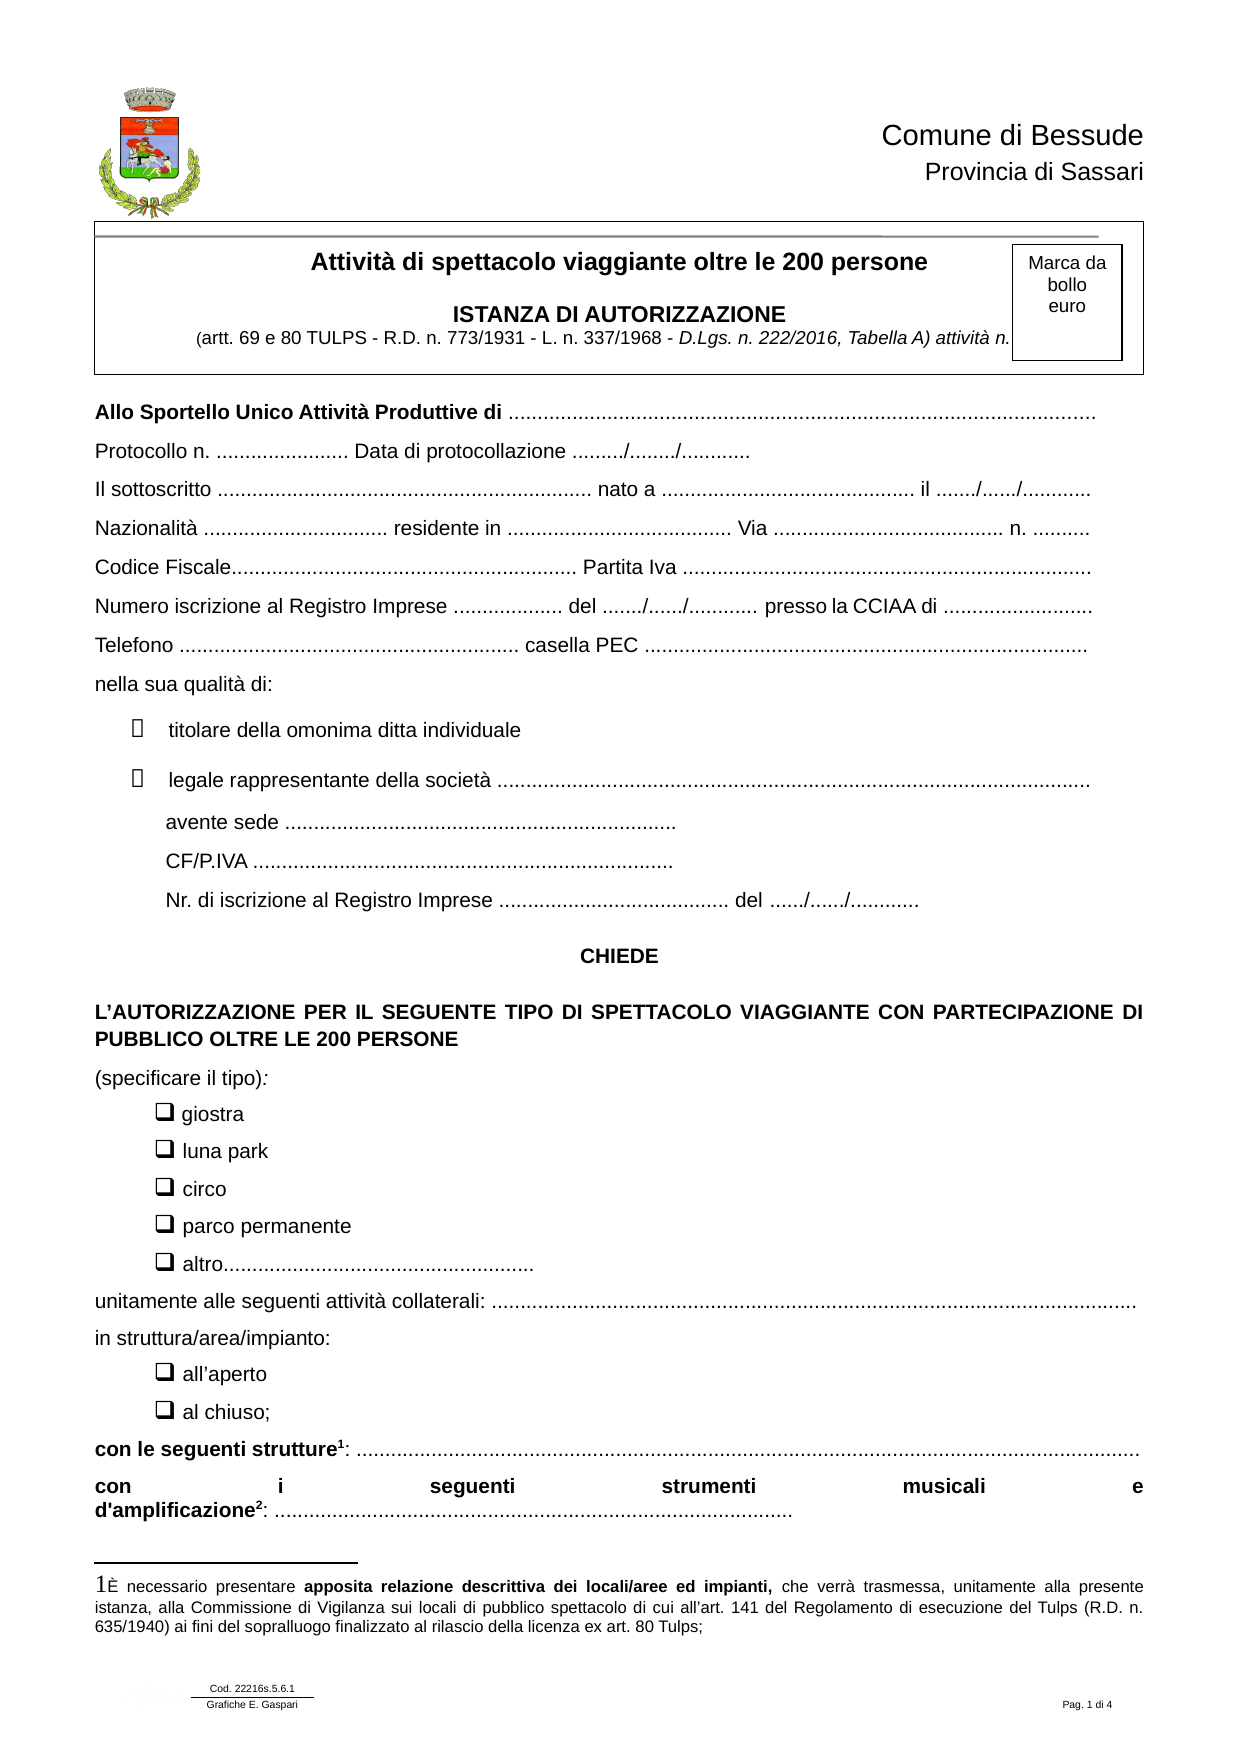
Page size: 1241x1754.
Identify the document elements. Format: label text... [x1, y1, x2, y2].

text Protocollo n. ....................... Data di protocollazione ........./......../............ [94, 438, 1144, 462]
text (specificare il tipo): [94, 1065, 1144, 1089]
text Telefono ........................................................... casella PEC ............................................................................. [94, 633, 1144, 657]
table_header Attività di spettacolo viaggiante oltre le 200 persone ISTANZA DI AUTORIZZAZIONE (artt. 69 e 80 TULPS - R.D. n. 773/1931 - L. n. 337/1968 - D.Lgs. n. 222/2016, Tabella A) attività n. 82) [95, 222, 1143, 373]
text  legale rappresentante della società ....................................................................................................... [130, 760, 1144, 794]
text CHIEDE [94, 944, 1144, 968]
text  all’aperto [153, 1362, 1144, 1387]
text Allo Sportello Unico Attività Produttive di [94, 399, 1144, 423]
text avente sede .................................................................... [165, 810, 1144, 834]
text Comune di Bessude [200, 118, 1144, 152]
text L’AUTORIZZAZIONE PER IL SEGUENTE TIPO DI SPETTACOLO VIAGGIANTE CON PARTECIPAZIONE DI PUBBLICO OLTRE LE 200 PERSONE [94, 1000, 1144, 1051]
text  titolare della omonima ditta individuale [130, 710, 1144, 744]
text Numero iscrizione al Registro Imprese ................... del ......./....../............ presso la CCIAA di .......................... [94, 594, 1144, 618]
text  luna park [153, 1139, 1144, 1164]
text  giostra [153, 1102, 1144, 1127]
text Provincia di Sassari [200, 157, 1144, 185]
text Nr. di iscrizione al Registro Imprese ........................................ del ....../....../............ [165, 888, 1144, 912]
text Codice Fiscale............................................................ Partita Iva ....................................................................... [94, 555, 1144, 579]
text nella sua qualità di: [94, 672, 1144, 696]
picture [98, 87, 200, 219]
text con i seguenti strumenti musicali e d'amplificazione: .......................................................................................... [94, 1474, 1144, 1522]
text Nazionalità ................................ residente in ....................................... Via ........................................ n. .......... [94, 516, 1144, 540]
text  al chiuso; [153, 1400, 1144, 1425]
text  circo [153, 1177, 1144, 1202]
text in struttura/area/impianto: [94, 1326, 1144, 1350]
text Il sottoscritto ................................................................. nato a ............................................ il ......./....../............ [94, 477, 1144, 501]
text È necessario presentare apposita relazione descrittiva dei locali/aree ed impianti, che verrà trasmessa, unitamente alla presente istanza, alla Commissione di Vigilanza sui locali di pubblico spettacolo di cui all’art. 141 del Regolamento di esecuzione del Tulps (R.D. n. 635/1940) ai fini del sopralluogo finalizzato al rilascio della licenza ex art. 80 Tulps; [94, 1569, 1144, 1636]
text CF/P.IVA ......................................................................... [165, 849, 1144, 873]
text  parco permanente [153, 1214, 1144, 1239]
text con le seguenti strutture: ........................................................................................................................................ [94, 1437, 1144, 1461]
text  altro...................................................... [153, 1252, 1144, 1277]
text unitamente alle seguenti attività collaterali: ................................................................................................................ [94, 1289, 1144, 1313]
